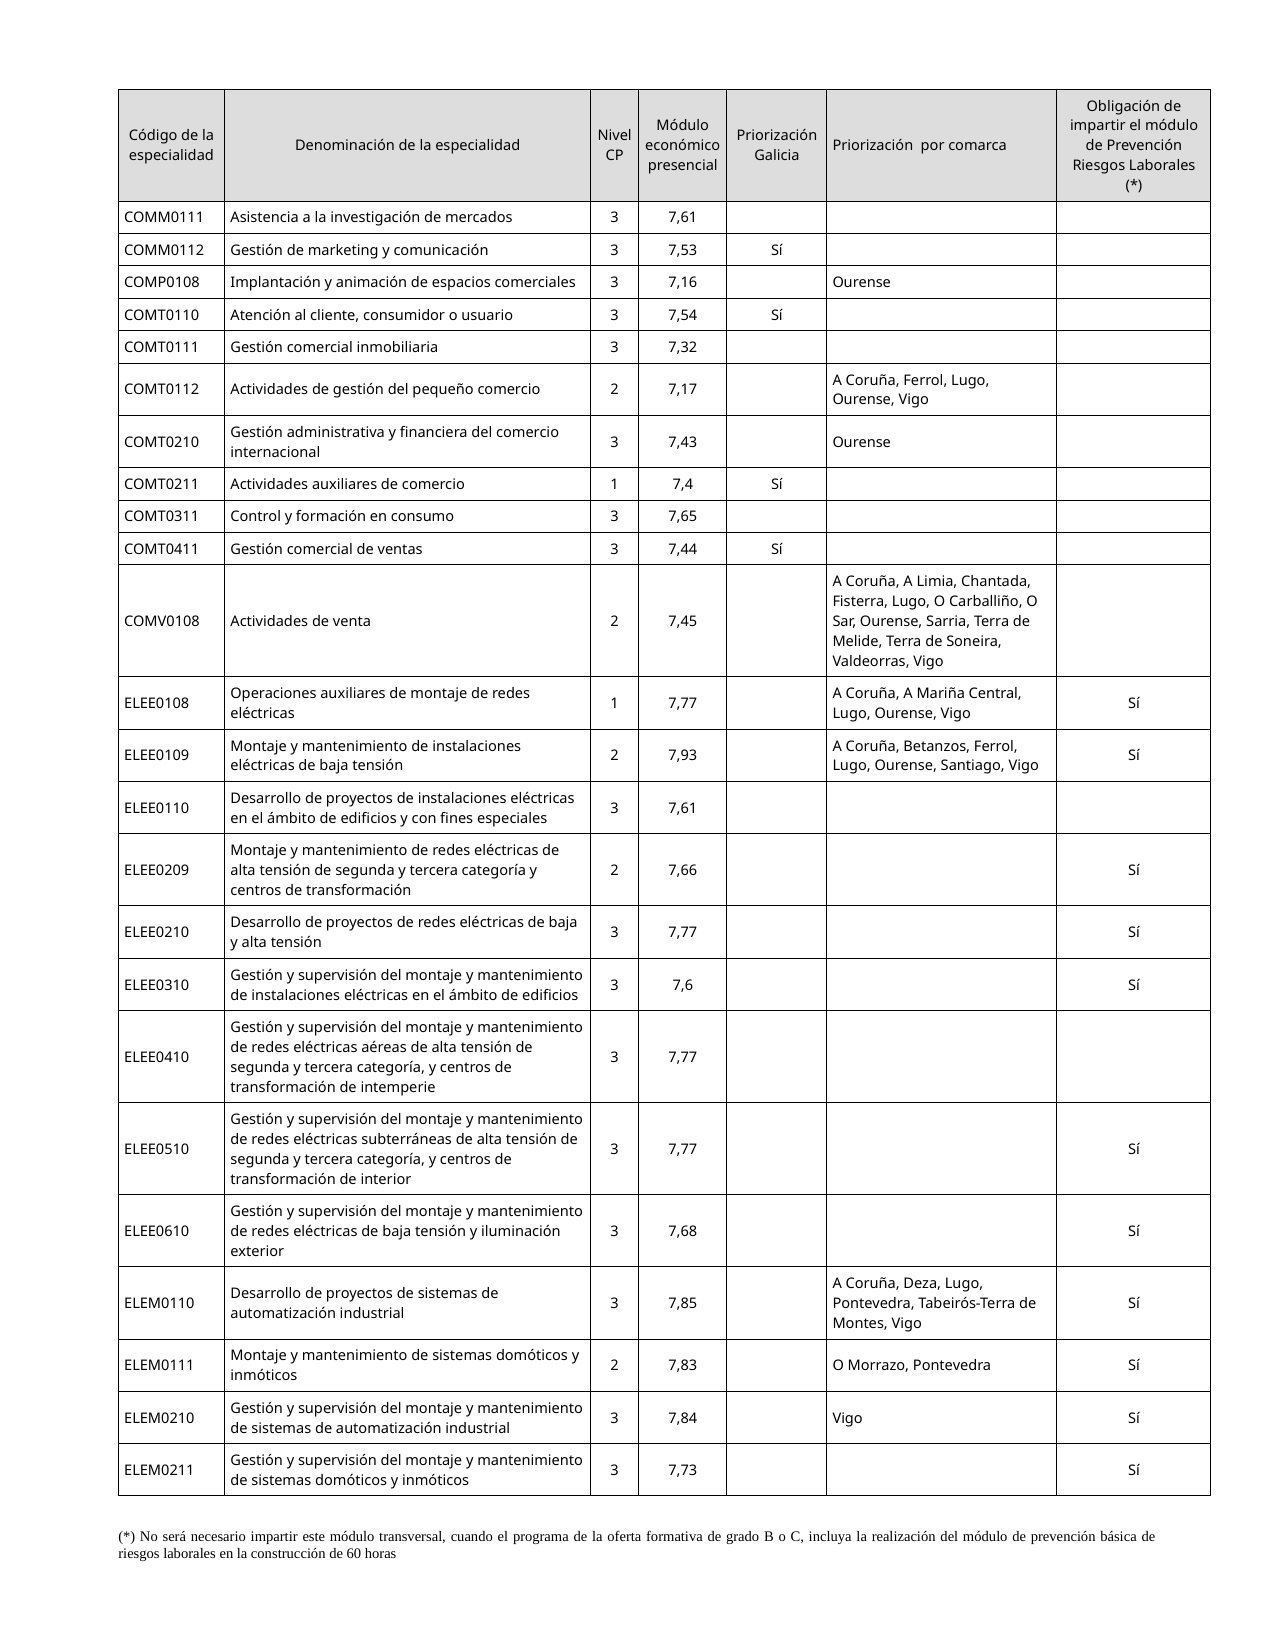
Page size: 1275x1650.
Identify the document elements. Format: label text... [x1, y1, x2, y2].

table_cell [1057, 533, 1210, 564]
table_cell Desarrollo de proyectos de instalaciones eléctricas en el ámbito de edificios y con fines especiales [225, 782, 590, 833]
table_cell Desarrollo de proyectos de redes eléctricas de baja y alta tensión [225, 906, 590, 958]
table_cell 7,66 [639, 834, 726, 905]
table_cell ELEM0211 [119, 1444, 224, 1495]
table_cell [827, 202, 1056, 233]
table_header Módulo económico presencial [639, 90, 726, 201]
table_cell [727, 730, 826, 781]
table_cell 7,4 [639, 468, 726, 499]
table_cell 7,44 [639, 533, 726, 564]
table_cell [727, 1195, 826, 1266]
table_cell Sí [727, 468, 826, 499]
table_header Denominación de la especialidad [225, 90, 590, 201]
table_cell [727, 416, 826, 467]
table_cell Vigo [827, 1392, 1056, 1443]
table_cell [1057, 202, 1210, 233]
table_cell [727, 1340, 826, 1391]
table_cell [1057, 266, 1210, 298]
table_cell 3 [591, 234, 638, 265]
table_cell [827, 1444, 1056, 1495]
table_cell [727, 1011, 826, 1102]
table_cell 3 [591, 1011, 638, 1102]
table_cell Gestión y supervisión del montaje y mantenimiento de sistemas domóticos y inmóticos [225, 1444, 590, 1495]
table_cell Sí [727, 533, 826, 564]
table_cell Control y formación en consumo [225, 501, 590, 532]
table_cell ELEE0108 [119, 677, 224, 728]
table_cell [1057, 364, 1210, 415]
table_cell 3 [591, 299, 638, 330]
table_cell A Coruña, Betanzos, Ferrol, Lugo, Ourense, Santiago, Vigo [827, 730, 1056, 781]
table_cell [1057, 331, 1210, 362]
table_cell 3 [591, 1195, 638, 1266]
table_cell COMP0108 [119, 266, 224, 298]
table_cell Sí [1057, 1195, 1210, 1266]
table_cell Ourense [827, 266, 1056, 298]
table_cell [727, 266, 826, 298]
table_cell Gestión y supervisión del montaje y mantenimiento de instalaciones eléctricas en el ámbito de edificios [225, 959, 590, 1010]
table_cell [1057, 299, 1210, 330]
table_cell Montaje y mantenimiento de sistemas domóticos y inmóticos [225, 1340, 590, 1391]
table_cell 7,77 [639, 1011, 726, 1102]
table_cell Sí [1057, 1340, 1210, 1391]
table_cell 3 [591, 1103, 638, 1194]
table_cell A Coruña, Ferrol, Lugo, Ourense, Vigo [827, 364, 1056, 415]
table_cell Gestión y supervisión del montaje y mantenimiento de redes eléctricas de baja tensión y iluminación exterior [225, 1195, 590, 1266]
table_cell [827, 1195, 1056, 1266]
table_cell 1 [591, 468, 638, 499]
table_cell Montaje y mantenimiento de instalaciones eléctricas de baja tensión [225, 730, 590, 781]
table_cell 3 [591, 1267, 638, 1338]
table_cell ELEM0110 [119, 1267, 224, 1338]
table_cell 7,17 [639, 364, 726, 415]
table_cell 7,73 [639, 1444, 726, 1495]
table_cell 3 [591, 1444, 638, 1495]
table_cell 7,6 [639, 959, 726, 1010]
table_cell Sí [1057, 834, 1210, 905]
table_cell ELEE0610 [119, 1195, 224, 1266]
table_cell [827, 501, 1056, 532]
table_cell 2 [591, 730, 638, 781]
table_cell [827, 959, 1056, 1010]
table_cell 7,16 [639, 266, 726, 298]
table_cell Sí [1057, 1103, 1210, 1194]
table_cell 7,32 [639, 331, 726, 362]
table_cell Sí [1057, 1267, 1210, 1338]
table_cell [1057, 501, 1210, 532]
table_cell 7,53 [639, 234, 726, 265]
table_cell Actividades de gestión del pequeño comercio [225, 364, 590, 415]
table_cell 2 [591, 565, 638, 676]
table_cell [727, 331, 826, 362]
table_cell A Coruña, Deza, Lugo, Pontevedra, Tabeirós-Terra de Montes, Vigo [827, 1267, 1056, 1338]
table_header Código de la especialidad [119, 90, 224, 201]
table_cell Ourense [827, 416, 1056, 467]
table_cell COMT0211 [119, 468, 224, 499]
table_cell [827, 782, 1056, 833]
table_cell 3 [591, 782, 638, 833]
table_cell Gestión y supervisión del montaje y mantenimiento de sistemas de automatización industrial [225, 1392, 590, 1443]
table_cell [727, 364, 826, 415]
table_cell 3 [591, 266, 638, 298]
table_header Obligación de impartir el módulo de Prevención Riesgos Laborales (*) [1057, 90, 1210, 201]
table_cell ELEE0410 [119, 1011, 224, 1102]
table_cell [1057, 1011, 1210, 1102]
table_cell [727, 1444, 826, 1495]
table_cell [827, 234, 1056, 265]
table_cell Operaciones auxiliares de montaje de redes eléctricas [225, 677, 590, 728]
table_cell 1 [591, 677, 638, 728]
table_cell COMM0111 [119, 202, 224, 233]
table_cell Actividades auxiliares de comercio [225, 468, 590, 499]
table_cell 3 [591, 416, 638, 467]
table_cell [827, 1011, 1056, 1102]
table_cell Gestión administrativa y financiera del comercio internacional [225, 416, 590, 467]
table_cell A Coruña, A Mariña Central, Lugo, Ourense, Vigo [827, 677, 1056, 728]
table_cell ELEM0210 [119, 1392, 224, 1443]
table_cell [827, 834, 1056, 905]
table_cell Sí [727, 234, 826, 265]
table_cell 7,85 [639, 1267, 726, 1338]
table_cell COMT0411 [119, 533, 224, 564]
table_cell Gestión y supervisión del montaje y mantenimiento de redes eléctricas aéreas de alta tensión de segunda y tercera categoría, y centros de transformación de intemperie [225, 1011, 590, 1102]
table_cell [727, 834, 826, 905]
table_cell [727, 677, 826, 728]
table_cell A Coruña, A Limia, Chantada, Fisterra, Lugo, O Carballiño, O Sar, Ourense, Sarria, Terra de Melide, Terra de Soneira, Valdeorras, Vigo [827, 565, 1056, 676]
table_header Priorización Galicia [727, 90, 826, 201]
table_cell Gestión de marketing y comunicación [225, 234, 590, 265]
table_cell 2 [591, 364, 638, 415]
table_cell COMT0110 [119, 299, 224, 330]
table_cell Montaje y mantenimiento de redes eléctricas de alta tensión de segunda y tercera categoría y centros de transformación [225, 834, 590, 905]
table_cell Sí [1057, 959, 1210, 1010]
table_cell 7,84 [639, 1392, 726, 1443]
table_cell [727, 501, 826, 532]
table_cell [827, 533, 1056, 564]
table_cell [827, 906, 1056, 958]
table_cell 7,65 [639, 501, 726, 532]
table_cell COMM0112 [119, 234, 224, 265]
table_cell Desarrollo de proyectos de sistemas de automatización industrial [225, 1267, 590, 1338]
table_cell ELEM0111 [119, 1340, 224, 1391]
table_header Nivel CP [591, 90, 638, 201]
table_cell COMT0210 [119, 416, 224, 467]
table_cell Gestión y supervisión del montaje y mantenimiento de redes eléctricas subterráneas de alta tensión de segunda y tercera categoría, y centros de transformación de interior [225, 1103, 590, 1194]
table_cell 3 [591, 331, 638, 362]
table_cell [727, 959, 826, 1010]
table_cell [827, 299, 1056, 330]
table_cell Atención al cliente, consumidor o usuario [225, 299, 590, 330]
table_cell 3 [591, 1392, 638, 1443]
table_cell Sí [1057, 1392, 1210, 1443]
table_cell 3 [591, 202, 638, 233]
table_cell 3 [591, 959, 638, 1010]
table_header Priorización por comarca [827, 90, 1056, 201]
table_cell Sí [1057, 906, 1210, 958]
table_cell [727, 782, 826, 833]
table_cell [1057, 565, 1210, 676]
table_cell ELEE0310 [119, 959, 224, 1010]
table_cell [1057, 468, 1210, 499]
table_cell COMV0108 [119, 565, 224, 676]
table_cell [827, 1103, 1056, 1194]
table_cell Sí [1057, 730, 1210, 781]
table_cell 7,68 [639, 1195, 726, 1266]
table_cell ELEE0210 [119, 906, 224, 958]
table_cell O Morrazo, Pontevedra [827, 1340, 1056, 1391]
table_cell COMT0111 [119, 331, 224, 362]
table_cell Gestión comercial inmobiliaria [225, 331, 590, 362]
table_cell ELEE0510 [119, 1103, 224, 1194]
table_cell [727, 1267, 826, 1338]
table_cell [1057, 782, 1210, 833]
table_cell ELEE0209 [119, 834, 224, 905]
table_cell 7,93 [639, 730, 726, 781]
table_cell 3 [591, 533, 638, 564]
table_cell [727, 1103, 826, 1194]
table_cell Actividades de venta [225, 565, 590, 676]
table_cell 7,61 [639, 782, 726, 833]
table_cell 7,77 [639, 1103, 726, 1194]
table_cell Asistencia a la investigación de mercados [225, 202, 590, 233]
table_cell 7,61 [639, 202, 726, 233]
table_cell Gestión comercial de ventas [225, 533, 590, 564]
table_cell Sí [1057, 1444, 1210, 1495]
table_cell Sí [727, 299, 826, 330]
table_cell 3 [591, 906, 638, 958]
table_cell [827, 468, 1056, 499]
table_cell 7,54 [639, 299, 726, 330]
table_cell Sí [1057, 677, 1210, 728]
table_cell [727, 1392, 826, 1443]
table_cell [827, 331, 1056, 362]
table_cell ELEE0109 [119, 730, 224, 781]
table_cell 2 [591, 1340, 638, 1391]
table_cell 7,77 [639, 906, 726, 958]
table_cell 7,83 [639, 1340, 726, 1391]
table_cell [1057, 234, 1210, 265]
table_cell [1057, 416, 1210, 467]
table_cell 3 [591, 501, 638, 532]
table_cell [727, 906, 826, 958]
table_cell COMT0311 [119, 501, 224, 532]
table_cell ELEE0110 [119, 782, 224, 833]
table_cell 7,45 [639, 565, 726, 676]
table_cell [727, 565, 826, 676]
table_cell Implantación y animación de espacios comerciales [225, 266, 590, 298]
table_cell [727, 202, 826, 233]
table_cell 2 [591, 834, 638, 905]
table_cell 7,43 [639, 416, 726, 467]
table_cell COMT0112 [119, 364, 224, 415]
table_cell 7,77 [639, 677, 726, 728]
